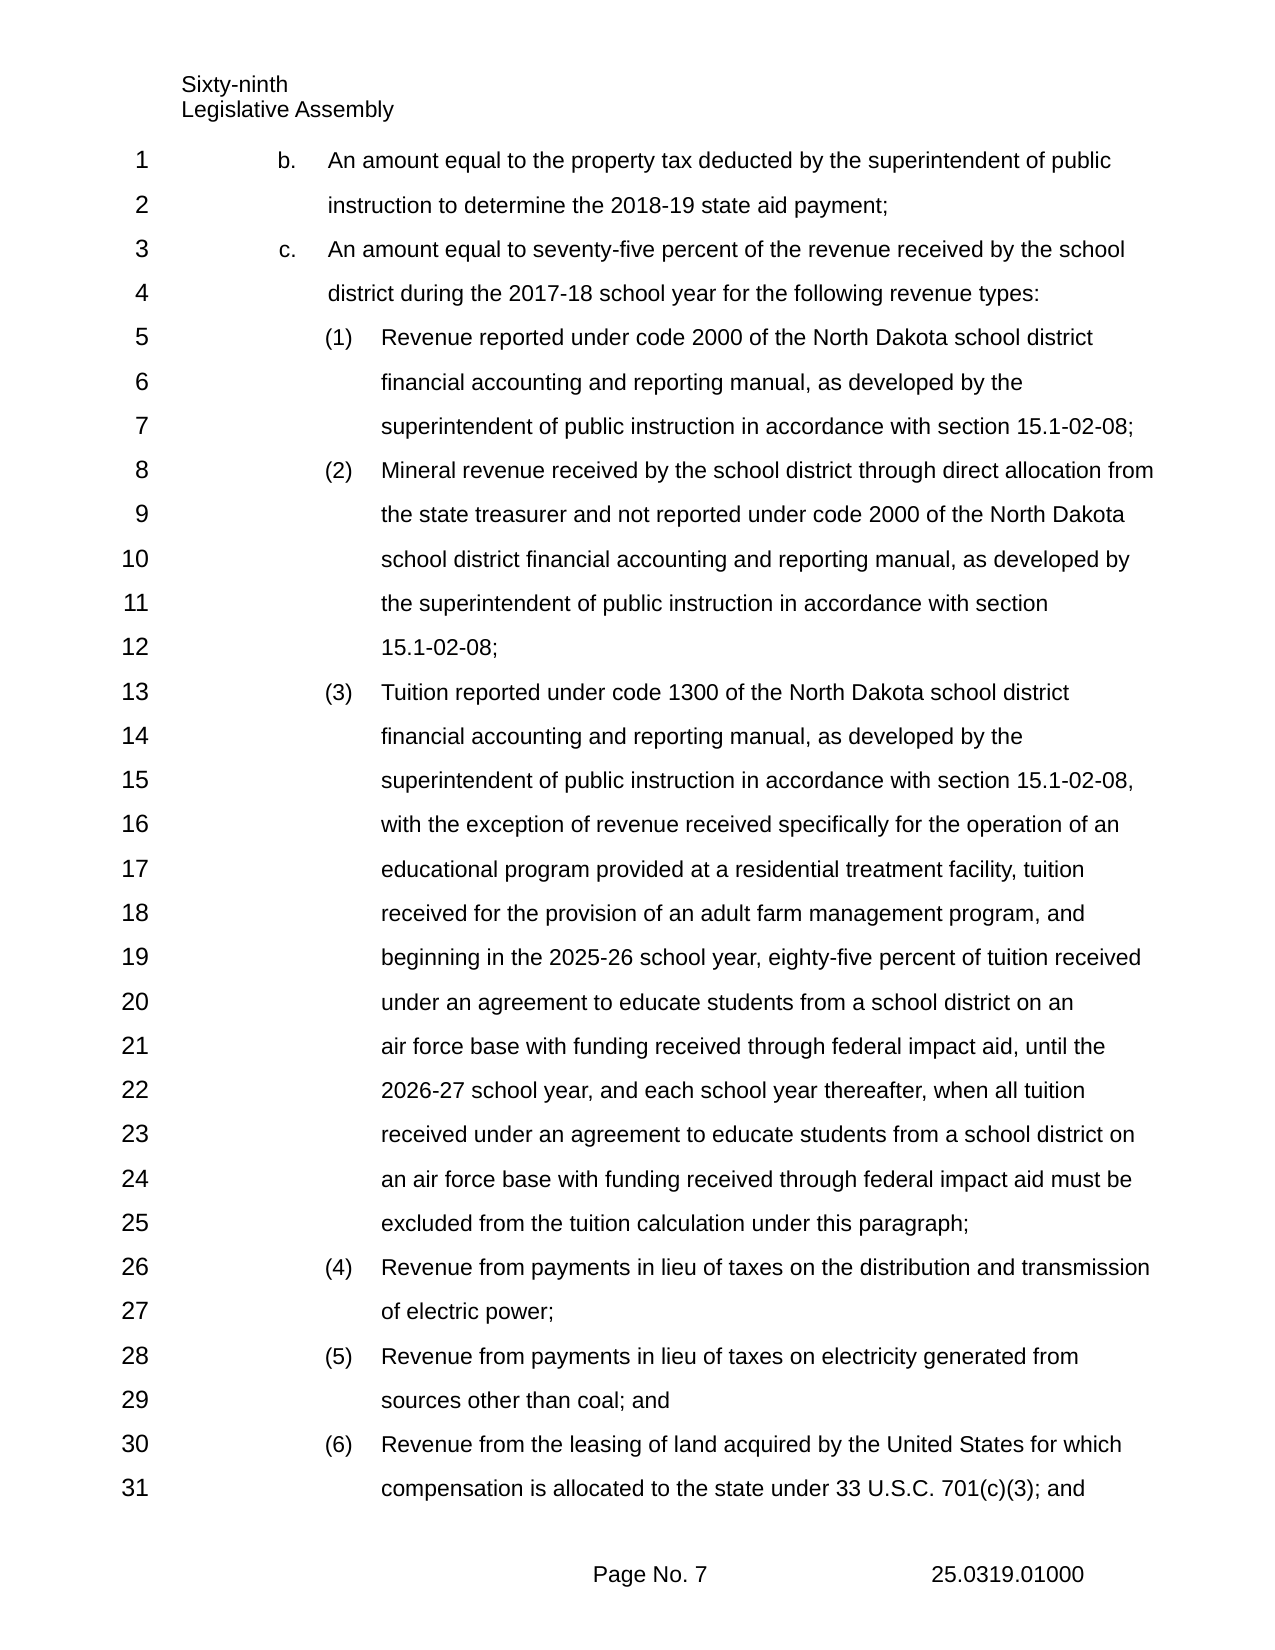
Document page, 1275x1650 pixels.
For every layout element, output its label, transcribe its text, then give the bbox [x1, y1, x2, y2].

text (6) Revenue from the leasing of land acquired by the United States for which compensation is allocated to the state under 33 U.S.C. 701(c)(3); and [181, 1417, 1154, 1506]
text (4) Revenue from payments in lieu of taxes on the distribution and transmission of electric power; [181, 1240, 1154, 1329]
text (2) Mineral revenue received by the school district through direct allocation from the state treasurer and not reported under code 2000 of the North Dakota school district financial accounting and reporting manual, as developed by the superintendent of public instruction in accordance with section 15.1‑02‑08; [181, 443, 1154, 664]
text b. An amount equal to the property tax deducted by the superintendent of public instruction to determine the 2018‑19 state aid payment; [181, 133, 1154, 222]
text (3) Tuition reported under code 1300 of the North Dakota school district financial accounting and reporting manual, as developed by the superintendent of public instruction in accordance with section 15.1‑02‑08, with the exception of revenue received specifically for the operation of an educational program provided at a residential treatment facility, tuition received for the provision of an adult farm management program, and beginning in the 2025‑26 school year, eighty‑five percent of tuition received under an agreement to educate students from a school district on an air force base with funding received through federal impact aid, until the 2026‑27 school year, and each school year thereafter, when all tuition received under an agreement to educate students from a school district on an air force base with funding received through federal impact aid must be excluded from the tuition calculation under this paragraph; [181, 664, 1154, 1240]
text (5) Revenue from payments in lieu of taxes on electricity generated from sources other than coal; and [181, 1329, 1154, 1417]
text c. An amount equal to seventy‑five percent of the revenue received by the school district during the 2017‑18 school year for the following revenue types: [181, 222, 1154, 310]
text (1) Revenue reported under code 2000 of the North Dakota school district financial accounting and reporting manual, as developed by the superintendent of public instruction in accordance with section 15.1‑02‑08; [181, 310, 1154, 443]
